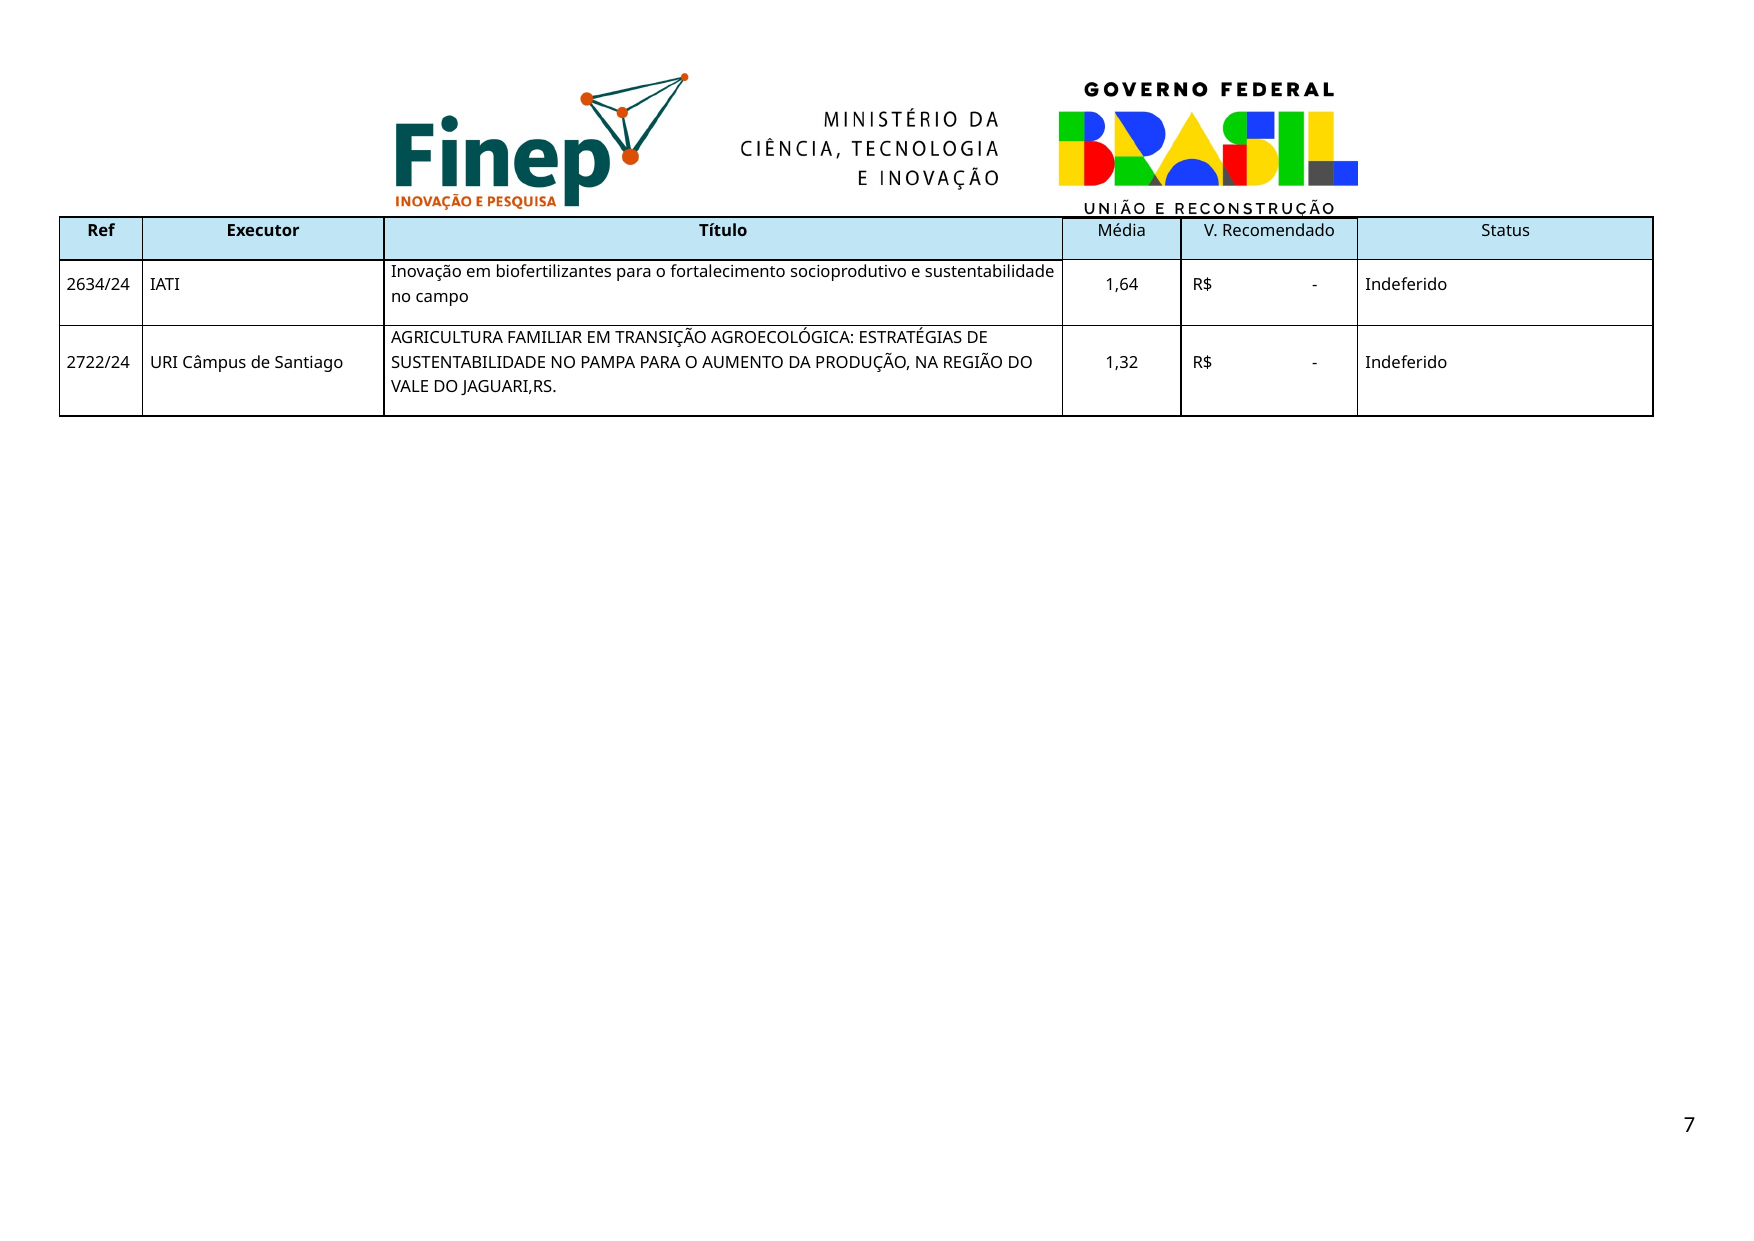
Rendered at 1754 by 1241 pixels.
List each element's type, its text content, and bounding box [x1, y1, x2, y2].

table_header Ref [60, 218, 142, 259]
table_cell R$ - [1182, 260, 1357, 325]
table_cell AGRICULTURA FAMILIAR EM TRANSIÇÃO AGROECOLÓGICA: ESTRATÉGIAS DE SUSTENTABILIDADE NO PAMPA PARA O AUMENTO DA PRODUÇÃO, NA REGIÃO DO VALE DO JAGUARI,RS. [385, 326, 1062, 415]
table_cell R$ - [1182, 326, 1357, 415]
table_cell Indeferido [1358, 260, 1652, 325]
table_header Título [385, 218, 1062, 259]
table_cell 1,64 [1063, 260, 1180, 325]
table_cell URI Câmpus de Santiago [143, 326, 383, 415]
table_cell Inovação em biofertilizantes para o fortalecimento socioprodutivo e sustentabilidade no campo [385, 261, 1062, 325]
table_cell Indeferido [1358, 326, 1652, 415]
table_cell 2634/24 [60, 261, 142, 325]
table_header Executor [143, 218, 383, 259]
table_header Status [1358, 218, 1652, 259]
table_header Média [1063, 219, 1180, 259]
table_header V. Recomendado [1182, 219, 1357, 259]
table_cell 1,32 [1063, 326, 1180, 415]
table_cell 2722/24 [60, 326, 142, 415]
table_cell IATI [143, 261, 383, 325]
